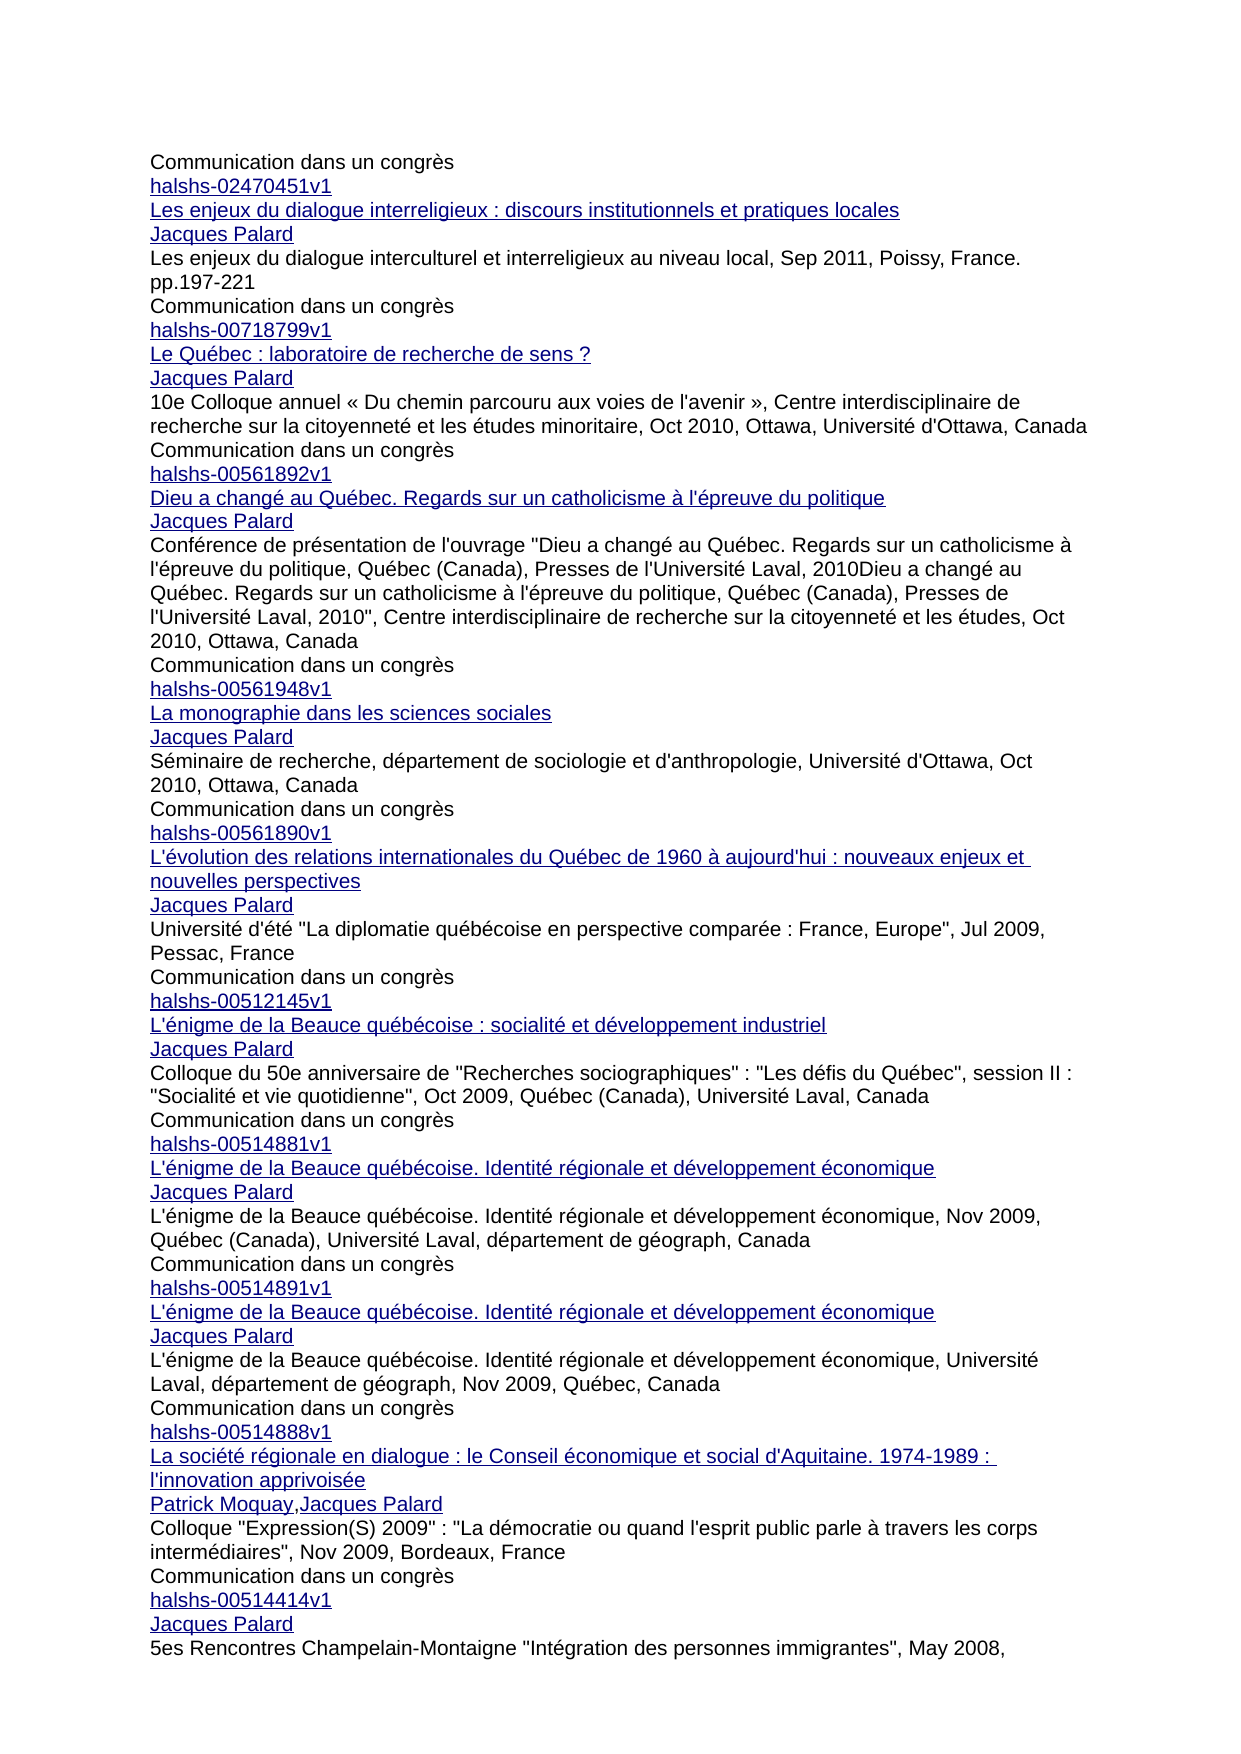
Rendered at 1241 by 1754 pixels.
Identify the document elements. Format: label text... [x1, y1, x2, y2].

table_cell Dieu a changé au Québec. Regards sur un catholicisme à l'épreuve du politique Jacques Palard Conférence de présentation de l'ouvrage "Dieu a changé au Québec. Regards sur un catholicisme à l'épreuve du politique, Québec (Canada), Presses de l'Université Laval, 2010Dieu a changé au Québec. Regards sur un catholicisme à l'épreuve du politique, Québec (Canada), Presses de l'Université Laval, 2010", Centre interdisciplinaire de recherche sur la citoyenneté et les études, Oct 2010, Ottawa, Canada Communication dans un congrès halshs-00561948v1 [150, 485, 1090, 701]
table_cell L'évolution des relations internationales du Québec de 1960 à aujourd'hui : nouveaux enjeux et nouvelles perspectives Jacques Palard Université d'été "La diplomatie québécoise en perspective comparée : France, Europe", Jul 2009, Pessac, France Communication dans un congrès halshs-00512145v1 [150, 845, 1090, 1012]
table_cell Les enjeux du dialogue interreligieux : discours institutionnels et pratiques locales Jacques Palard Les enjeux du dialogue interculturel et interreligieux au niveau local, Sep 2011, Poissy, France. pp.197-221 Communication dans un congrès halshs-00718799v1 [150, 198, 1090, 342]
table_cell La monographie dans les sciences sociales Jacques Palard Séminaire de recherche, département de sociologie et d'anthropologie, Université d'Ottawa, Oct 2010, Ottawa, Canada Communication dans un congrès halshs-00561890v1 [150, 701, 1090, 845]
table_cell Le Québec : laboratoire de recherche de sens ? Jacques Palard 10e Colloque annuel « Du chemin parcouru aux voies de l'avenir », Centre interdisciplinaire de recherche sur la citoyenneté et les études minoritaire, Oct 2010, Ottawa, Université d'Ottawa, Canada Communication dans un congrès halshs-00561892v1 [150, 342, 1090, 485]
table_cell L'énigme de la Beauce québécoise : socialité et développement industriel Jacques Palard Colloque du 50e anniversaire de "Recherches sociographiques" : "Les défis du Québec", session II : "Socialité et vie quotidienne", Oct 2009, Québec (Canada), Université Laval, Canada Communication dans un congrès halshs-00514881v1 [150, 1013, 1090, 1156]
table_cell Intégration des personnes immigrantes Jacques Palard 5es Rencontres Champelain-Montaigne "Intégration des personnes immigrantes", May 2008, Québec, Canada Communication dans un congrès halshs-00387031v1 [150, 1611, 1090, 1659]
table_cell Communication dans un congrès halshs-02470451v1 [150, 150, 1090, 198]
table_cell L'énigme de la Beauce québécoise. Identité régionale et développement économique Jacques Palard L'énigme de la Beauce québécoise. Identité régionale et développement économique, Université Laval, département de géograph, Nov 2009, Québec, Canada Communication dans un congrès halshs-00514888v1 [150, 1300, 1090, 1444]
table_cell La société régionale en dialogue : le Conseil économique et social d'Aquitaine. 1974-1989 : l'innovation apprivoisée Patrick Moquay,Jacques Palard Colloque "Expression(S) 2009" : "La démocratie ou quand l'esprit public parle à travers les corps intermédiaires", Nov 2009, Bordeaux, France Communication dans un congrès halshs-00514414v1 [150, 1444, 1090, 1611]
table_cell L'énigme de la Beauce québécoise. Identité régionale et développement économique Jacques Palard L'énigme de la Beauce québécoise. Identité régionale et développement économique, Nov 2009, Québec (Canada), Université Laval, département de géograph, Canada Communication dans un congrès halshs-00514891v1 [150, 1156, 1090, 1300]
